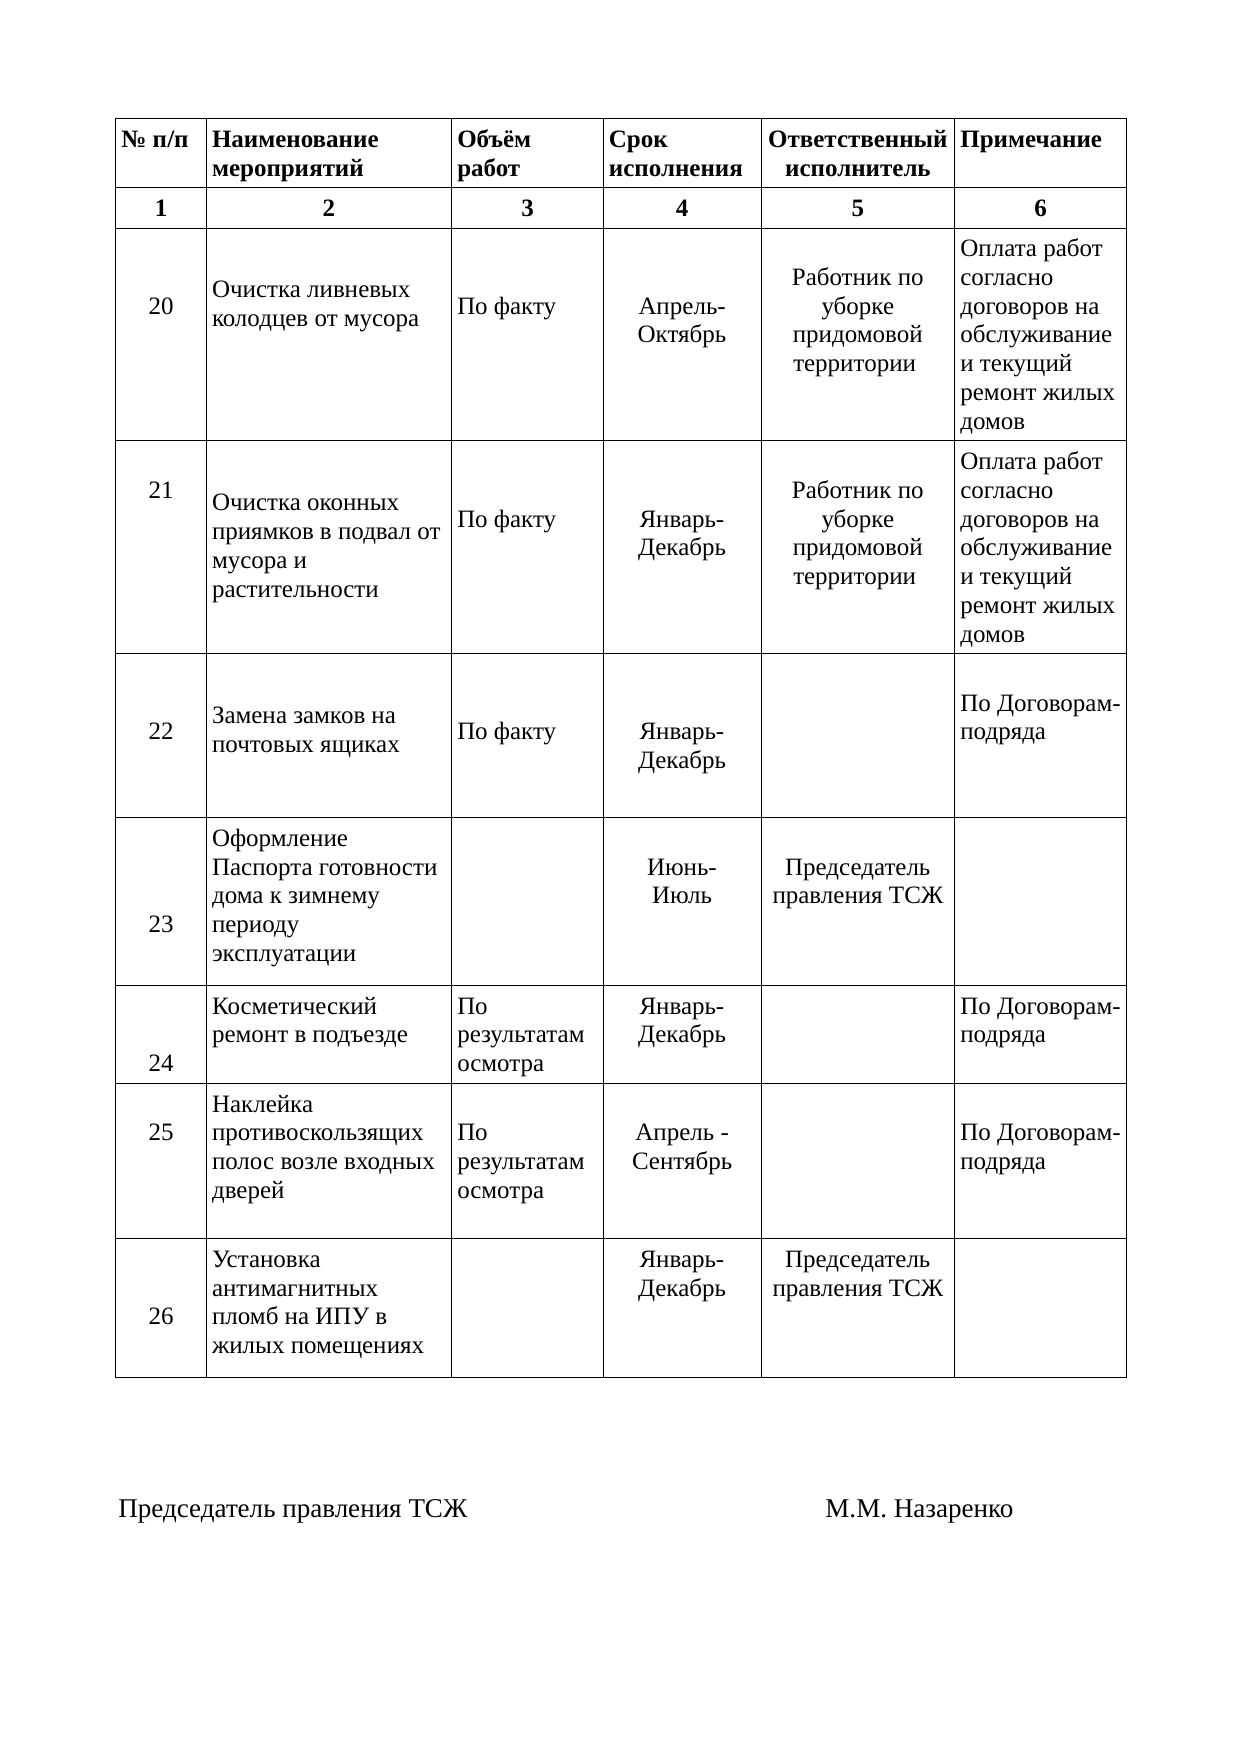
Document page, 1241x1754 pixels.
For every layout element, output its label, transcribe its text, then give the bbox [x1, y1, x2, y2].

table_cell 4 [604, 188, 761, 227]
table_cell 21 [116, 441, 206, 653]
table_cell По факту [452, 229, 603, 440]
table_cell [452, 1239, 603, 1377]
table_cell Январь- Декабрь [604, 986, 761, 1083]
table_cell Январь- Декабрь [604, 1239, 761, 1377]
table_cell Апрель- Октябрь [604, 229, 761, 440]
table_cell Срок исполнения [604, 119, 761, 187]
table_cell Установка антимагнитных пломб на ИПУ в жилых помещениях [207, 1239, 451, 1377]
table_cell 22 [116, 654, 206, 817]
table_cell 6 [955, 188, 1126, 227]
table_cell 1 [116, 188, 206, 227]
table_cell [955, 1239, 1126, 1377]
table_cell Оформление Паспорта готовности дома к зимнему периоду эксплуатации [207, 818, 451, 985]
table_cell Наклейка противоскользящих полос возле входных дверей [207, 1084, 451, 1238]
table_cell 3 [452, 188, 603, 227]
table_cell По результатам осмотра [452, 1084, 603, 1238]
table_cell [762, 1084, 954, 1238]
table_cell [452, 818, 603, 985]
table_cell По факту [452, 441, 603, 653]
table_cell Объём работ [452, 119, 603, 187]
table_cell Работник по уборке придомовой территории [762, 441, 954, 653]
table_cell 25 [116, 1084, 206, 1238]
table_cell 2 [207, 188, 451, 227]
table_cell Косметический ремонт в подъезде [207, 986, 451, 1083]
table_cell [955, 818, 1126, 985]
table_cell 26 [116, 1239, 206, 1377]
table_cell Председатель правления ТСЖ [762, 1239, 954, 1377]
table_cell По Договорам-подряда [955, 986, 1126, 1083]
table_cell По факту [452, 654, 603, 817]
table_cell Январь- Декабрь [604, 441, 761, 653]
table_cell 24 [116, 986, 206, 1083]
table_cell По Договорам-подряда [955, 1084, 1126, 1238]
table_cell Работник по уборке придомовой территории [762, 229, 954, 440]
table_cell По результатам осмотра [452, 986, 603, 1083]
table_cell 5 [762, 188, 954, 227]
table_cell Наименование мероприятий [207, 119, 451, 187]
table_cell Замена замков на почтовых ящиках [207, 654, 451, 817]
table_cell По Договорам-подряда [955, 654, 1126, 817]
table_cell Оплата работ согласно договоров на обслуживание и текущий ремонт жилых домов [955, 441, 1126, 653]
table_cell Председатель правления ТСЖ [762, 818, 954, 985]
table_cell 20 [116, 229, 206, 440]
table_cell [762, 986, 954, 1083]
table_cell Примечание [955, 119, 1126, 187]
table_cell № п/п [116, 119, 206, 187]
table_cell Оплата работ согласно договоров на обслуживание и текущий ремонт жилых домов [955, 229, 1126, 440]
table_cell Июнь- Июль [604, 818, 761, 985]
table_cell 23 [116, 818, 206, 985]
table_cell Очистка оконных приямков в подвал от мусора и растительности [207, 441, 451, 653]
table_cell Ответственный исполнитель [762, 119, 954, 187]
table_cell [762, 654, 954, 817]
table_cell Январь- Декабрь [604, 654, 761, 817]
table_cell Очистка ливневых колодцев от мусора [207, 229, 451, 440]
text Председатель правления ТСЖ М.М. Назаренко [118, 1492, 1122, 1523]
table_cell Апрель - Сентябрь [604, 1084, 761, 1238]
